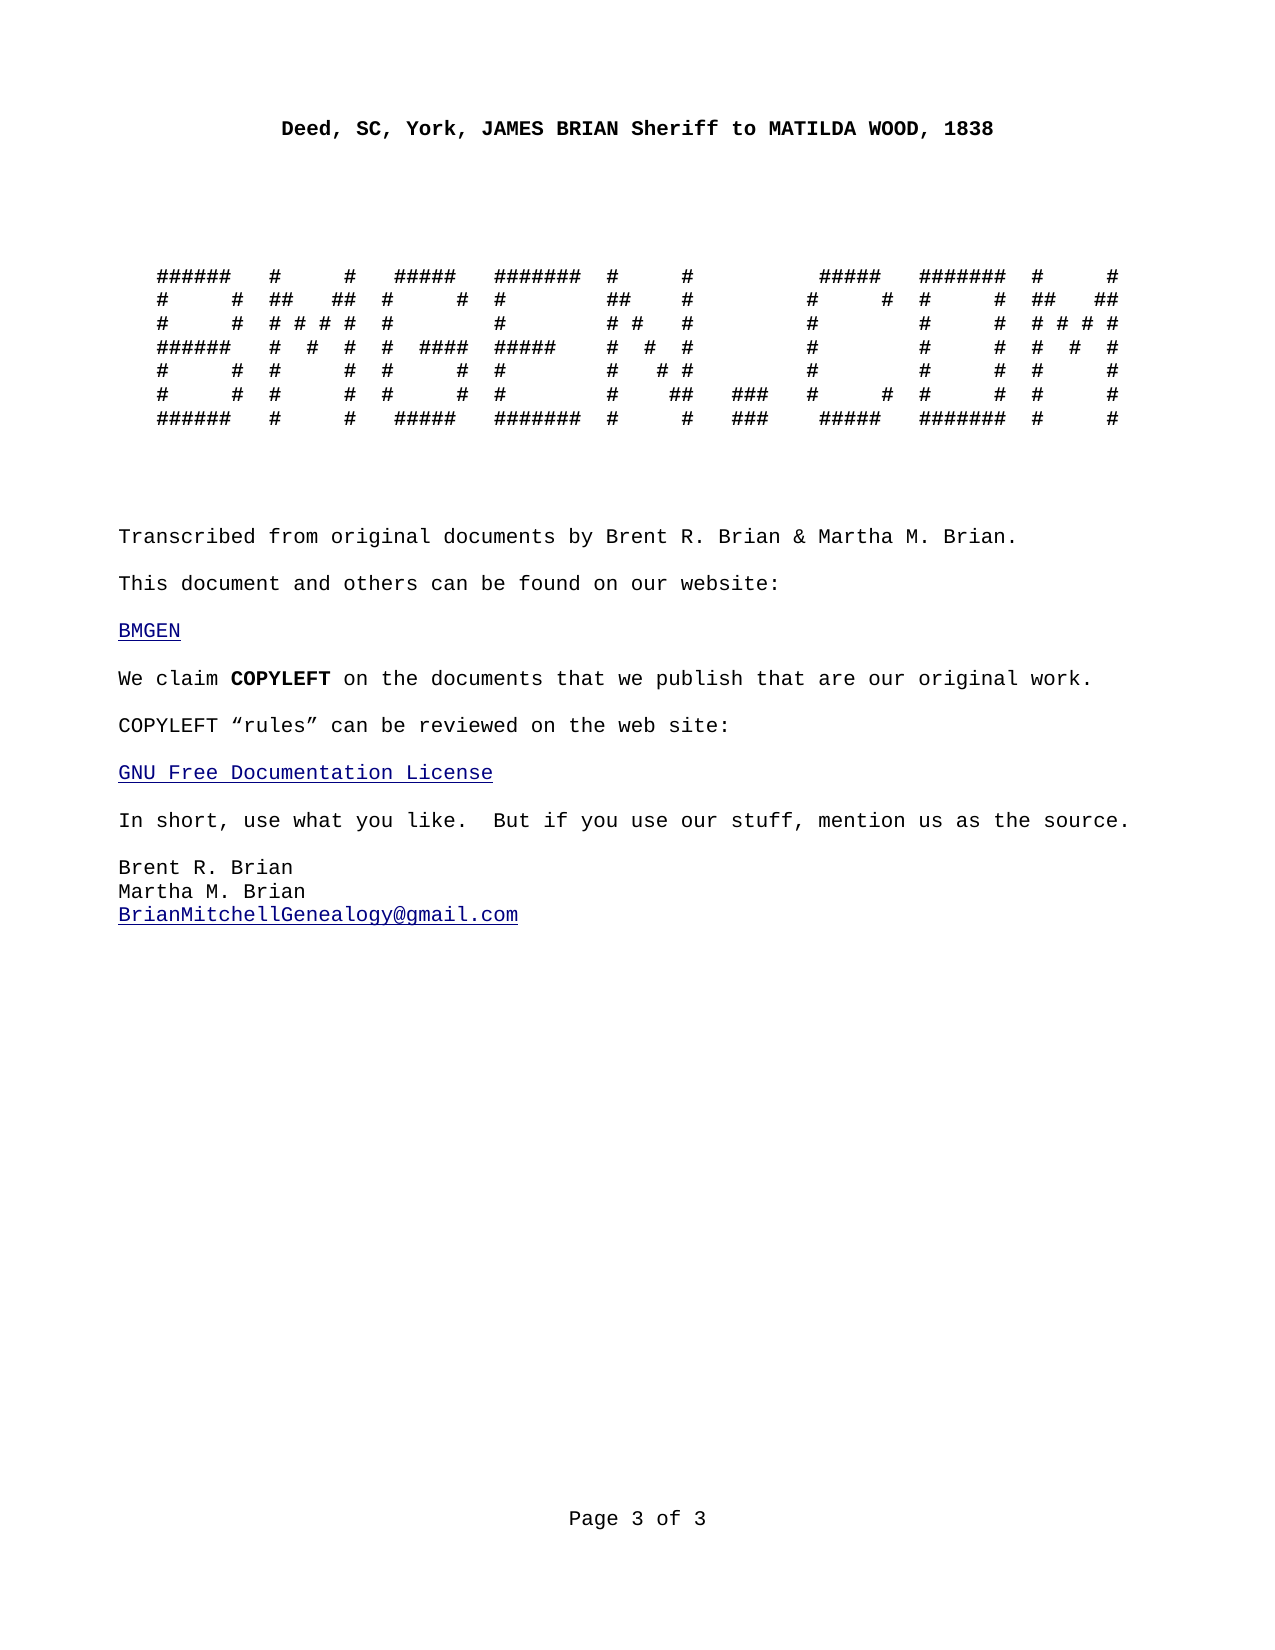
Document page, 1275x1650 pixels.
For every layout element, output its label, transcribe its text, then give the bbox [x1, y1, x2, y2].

text ###### # # ##### ####### # # ### ##### ####### # # [118, 408, 1157, 431]
text We claim COPYLEFT on the documents that we publish that are our original work. [118, 668, 1157, 691]
text # # # # # # # # ## ### # # # # # # [118, 384, 1157, 408]
text ###### # # # # #### ##### # # # # # # # # # [118, 337, 1157, 360]
text BMGEN [118, 621, 1157, 644]
text BrianMitchellGenealogy@gmail.com [118, 904, 1157, 928]
text ###### # # ##### ####### # # ##### ####### # # [118, 266, 1157, 289]
text # # # # # # # # # # # # # # # [118, 360, 1157, 384]
text Transcribed from original documents by Brent R. Brian & Martha M. Brian. [118, 526, 1157, 549]
text # # ## ## # # # ## # # # # # ## ## [118, 289, 1157, 313]
text Brent R. Brian [118, 857, 1157, 881]
text This document and others can be found on our website: [118, 573, 1157, 597]
text COPYLEFT “rules” can be reviewed on the web site: [118, 715, 1157, 739]
text In short, use what you like. But if you use our stuff, mention us as the source. [118, 810, 1157, 833]
text # # # # # # # # # # # # # # # # # # [118, 313, 1157, 337]
text GNU Free Documentation License [118, 762, 1157, 786]
text Martha M. Brian [118, 881, 1157, 904]
